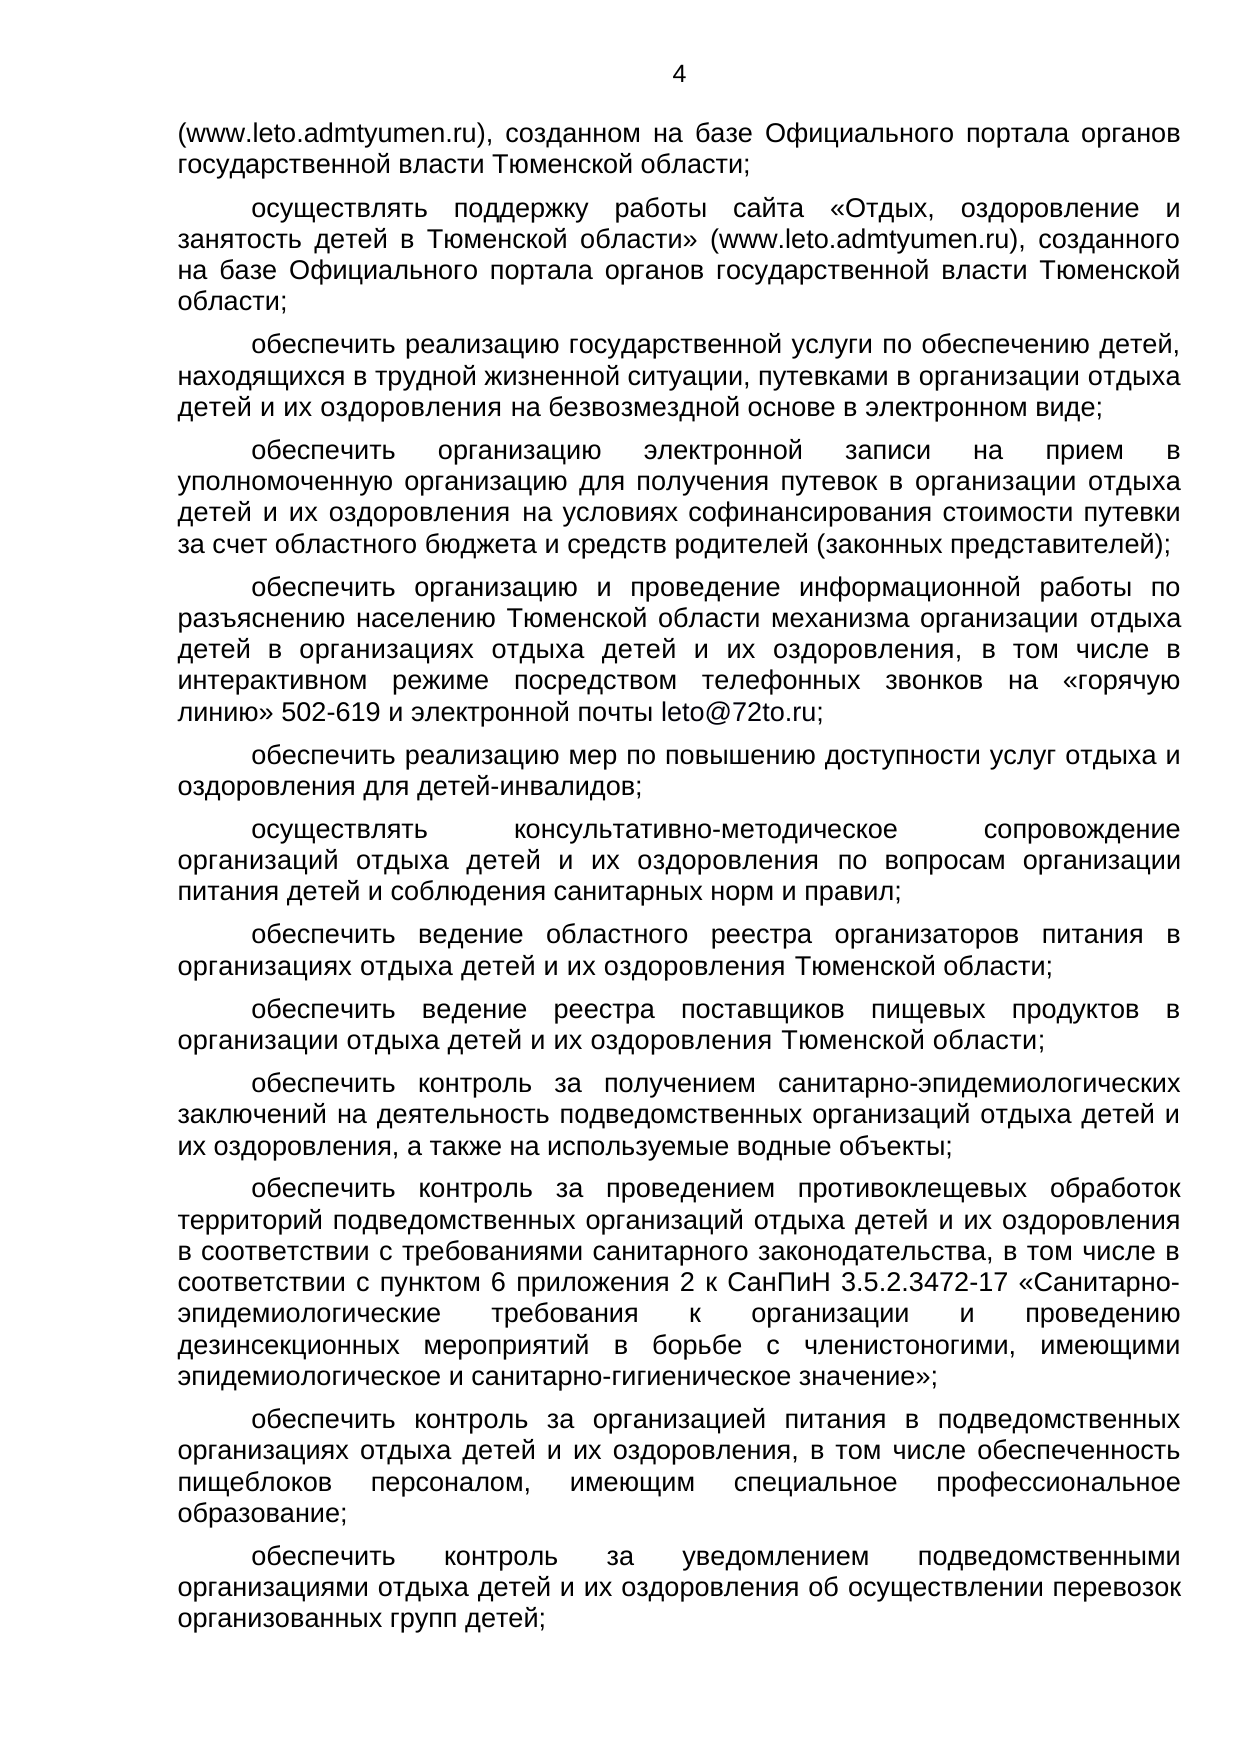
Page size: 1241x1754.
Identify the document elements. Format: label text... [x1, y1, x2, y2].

text обеспечить организацию и проведение информационной работы по разъяснению населению Тюменской области механизма организации отдыха детей в организациях отдыха детей и их оздоровления, в том числе в интерактивном режиме посредством телефонных звонков на «горячую линию» 502-619 и электронной почты leto@72to.ru; [177, 571, 1181, 727]
text обеспечить контроль за организацией питания в подведомственных организациях отдыха детей и их оздоровления, в том числе обеспеченность пищеблоков персоналом, имеющим специальное профессиональное образование; [177, 1403, 1181, 1528]
text обеспечить контроль за уведомлением подведомственными организациями отдыха детей и их оздоровления об осуществлении перевозок организованных групп детей; [177, 1540, 1181, 1633]
text осуществлять поддержку работы сайта «Отдых, оздоровление и занятость детей в Тюменской области» (www.leto.admtyumen.ru), созданного на базе Официального портала органов государственной власти Тюменской области; [177, 192, 1181, 317]
text обеспечить контроль за получением санитарно-эпидемиологических заключений на деятельность подведомственных организаций отдыха детей и их оздоровления, а также на используемые водные объекты; [177, 1067, 1181, 1161]
text обеспечить реализацию государственной услуги по обеспечению детей, находящихся в трудной жизненной ситуации, путевками в организации отдыха детей и их оздоровления на безвозмездной основе в электронном виде; [177, 328, 1181, 422]
text обеспечить организацию электронной записи на прием в уполномоченную организацию для получения путевок в организации отдыха детей и их оздоровления на условиях софинансирования стоимости путевки за счет областного бюджета и средств родителей (законных представителей); [177, 434, 1181, 559]
text обеспечить контроль за проведением противоклещевых обработок территорий подведомственных организаций отдыха детей и их оздоровления в соответствии с требованиями санитарного законодательства, в том числе в соответствии с пунктом 6 приложения 2 к СанПиН 3.5.2.3472-17 «Санитарно-эпидемиологические требования к организации и проведению дезинсекционных мероприятий в борьбе с членистоногими, имеющими эпидемиологическое и санитарно-гигиеническое значение»; [177, 1172, 1181, 1391]
text обеспечить реализацию мер по повышению доступности услуг отдыха и оздоровления для детей-инвалидов; [177, 739, 1181, 801]
text обеспечить ведение областного реестра организаторов питания в организациях отдыха детей и их оздоровления Тюменской области; [177, 918, 1181, 981]
text осуществлять консультативно-методическое сопровождение организаций отдыха детей и их оздоровления по вопросам организации питания детей и соблюдения санитарных норм и правил; [177, 813, 1181, 907]
text обеспечить ведение реестра поставщиков пищевых продуктов в организации отдыха детей и их оздоровления Тюменской области; [177, 993, 1181, 1055]
text (www.leto.admtyumen.ru), созданном на базе Официального портала органов государственной власти Тюменской области; [177, 117, 1181, 180]
